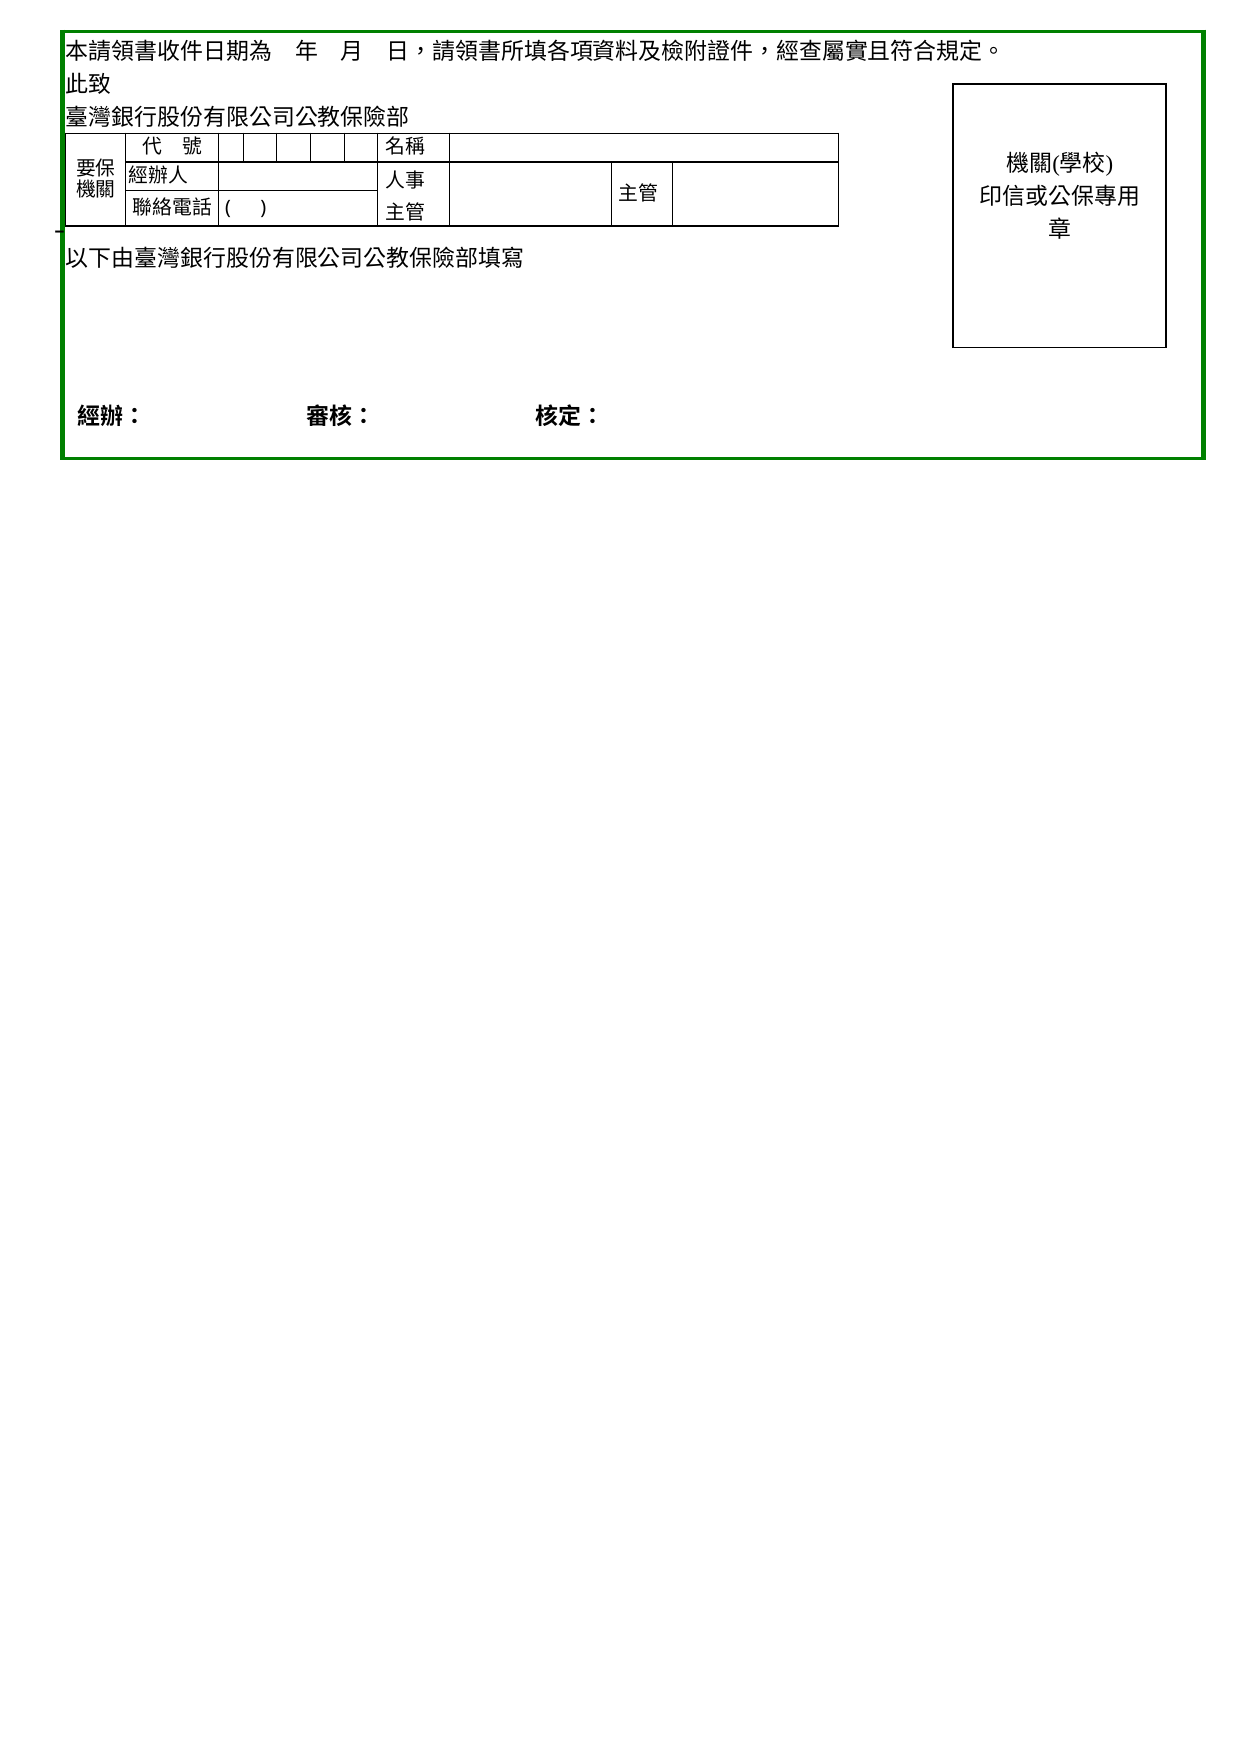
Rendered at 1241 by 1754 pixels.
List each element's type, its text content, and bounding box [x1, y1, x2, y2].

table_header [345, 134, 377, 161]
table_header [244, 134, 276, 161]
table_cell 聯絡電話 [126, 191, 218, 225]
table_header 要保 機關 [66, 134, 125, 225]
table_header 代號 [126, 134, 218, 161]
table_header [219, 134, 243, 161]
table_cell 經辦人 [126, 163, 218, 189]
table_cell 主管 [612, 163, 672, 225]
table_header [450, 134, 838, 161]
table_header [311, 134, 344, 161]
table_header [277, 134, 310, 161]
table_cell 人事 主管 [378, 163, 449, 225]
table_cell [673, 163, 838, 225]
table_cell [450, 163, 611, 225]
table_header 名稱 [378, 134, 449, 161]
table_cell [219, 163, 377, 189]
table_cell ( ) [219, 191, 377, 225]
table_cell 本請領書收件日期為 年 月 日，請領書所填各項資料及檢附證件，經查屬實且符合規定。 此致 臺灣銀行股份有限公司公教保險部 ﹣ 以下由臺灣銀行股份有限公司公教保險部填寫 經辦： 審核： 核定： [65, 33, 1201, 457]
